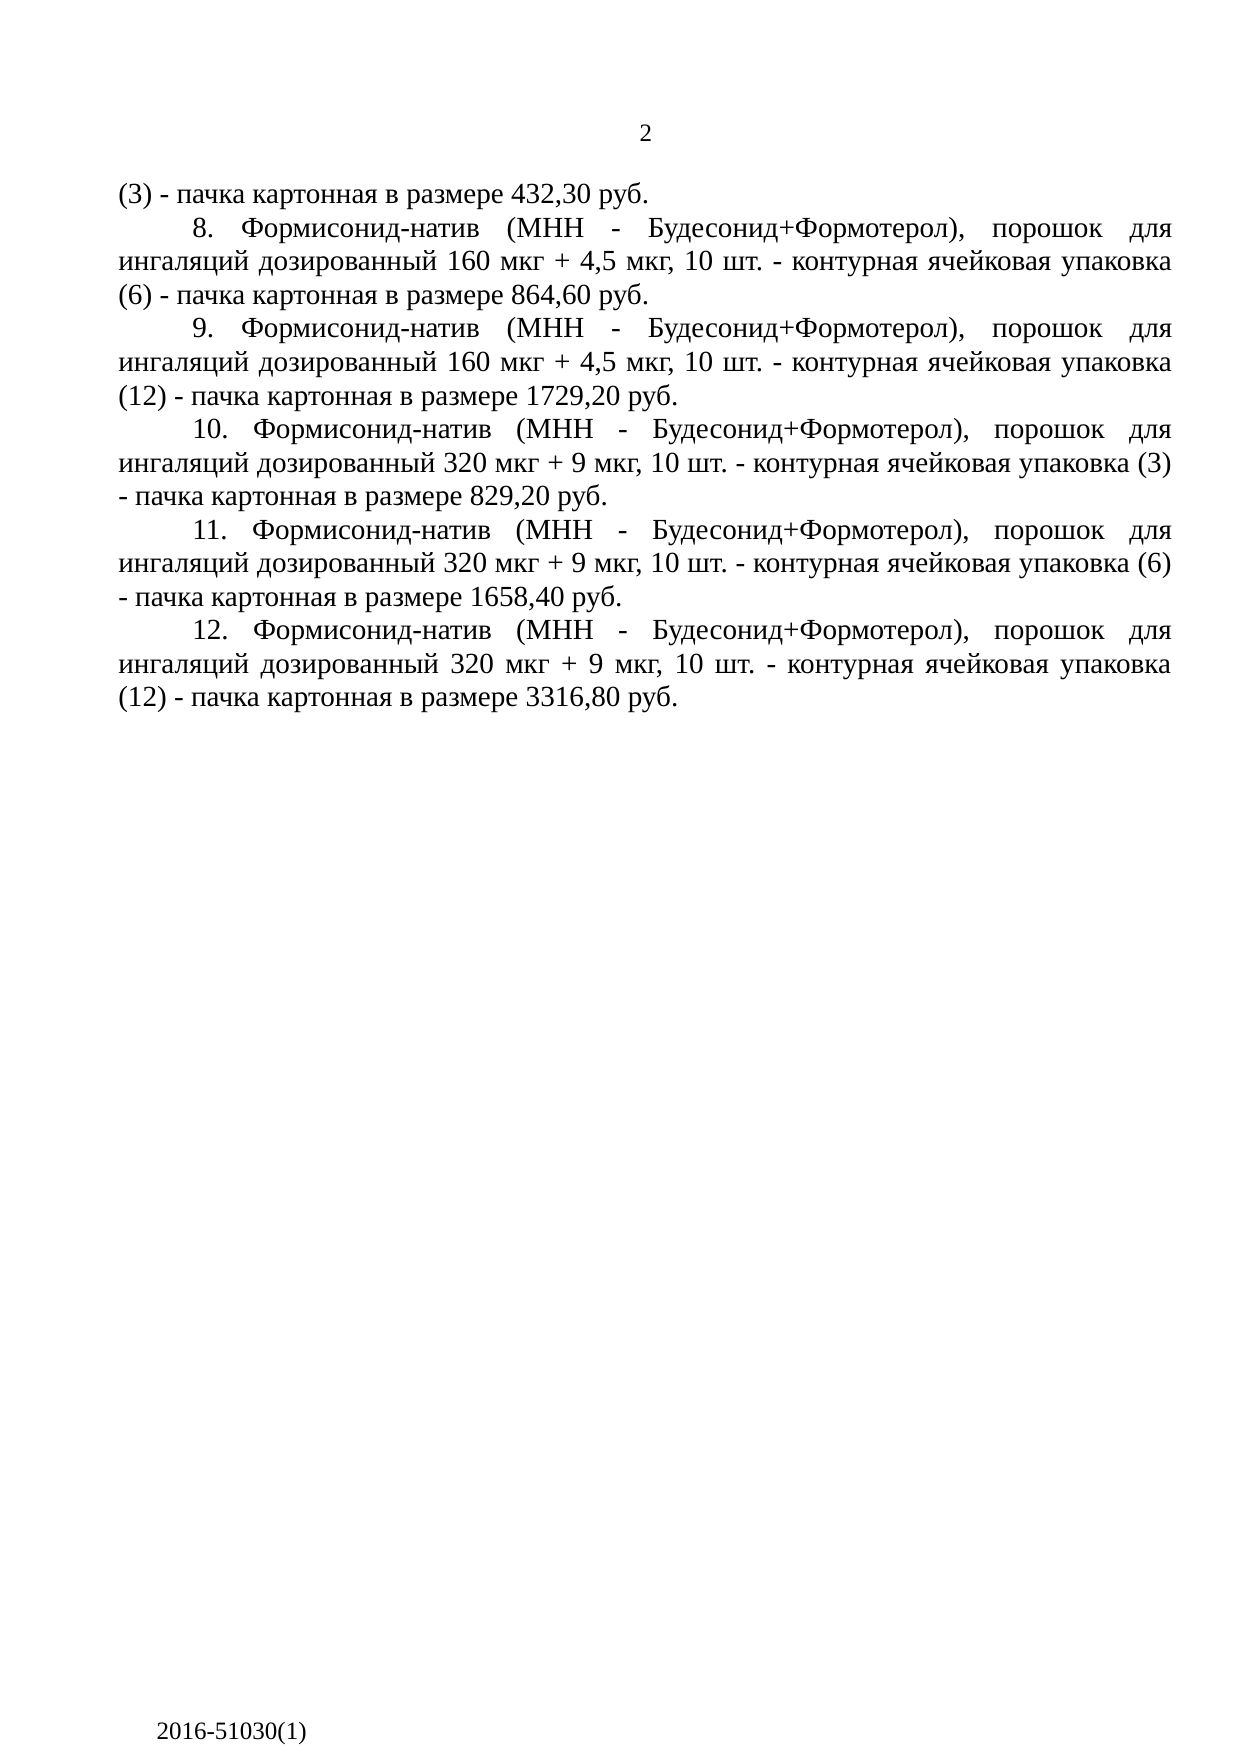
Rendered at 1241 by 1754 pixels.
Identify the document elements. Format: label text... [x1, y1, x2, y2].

text 8. Формисонид-натив (МНН - Будесонид+Формотерол), порошок для ингаляций дозированный 160 мкг + 4,5 мкг, 10 шт. - контурная ячейковая упаковка (6) - пачка картонная в размере 864,60 руб. [118, 210, 1173, 311]
text 11. Формисонид-натив (МНН - Будесонид+Формотерол), порошок для ингаляций дозированный 320 мкг + 9 мкг, 10 шт. - контурная ячейковая упаковка (6) - пачка картонная в размере 1658,40 руб. [118, 512, 1173, 612]
text 12. Формисонид-натив (МНН - Будесонид+Формотерол), порошок для ингаляций дозированный 320 мкг + 9 мкг, 10 шт. - контурная ячейковая упаковка (12) - пачка картонная в размере 3316,80 руб. [118, 612, 1173, 713]
text (3) - пачка картонная в размере 432,30 руб. [118, 176, 1173, 210]
text 10. Формисонид-натив (МНН - Будесонид+Формотерол), порошок для ингаляций дозированный 320 мкг + 9 мкг, 10 шт. - контурная ячейковая упаковка (3) - пачка картонная в размере 829,20 руб. [118, 411, 1173, 512]
text 9. Формисонид-натив (МНН - Будесонид+Формотерол), порошок для ингаляций дозированный 160 мкг + 4,5 мкг, 10 шт. - контурная ячейковая упаковка (12) - пачка картонная в размере 1729,20 руб. [118, 311, 1173, 411]
